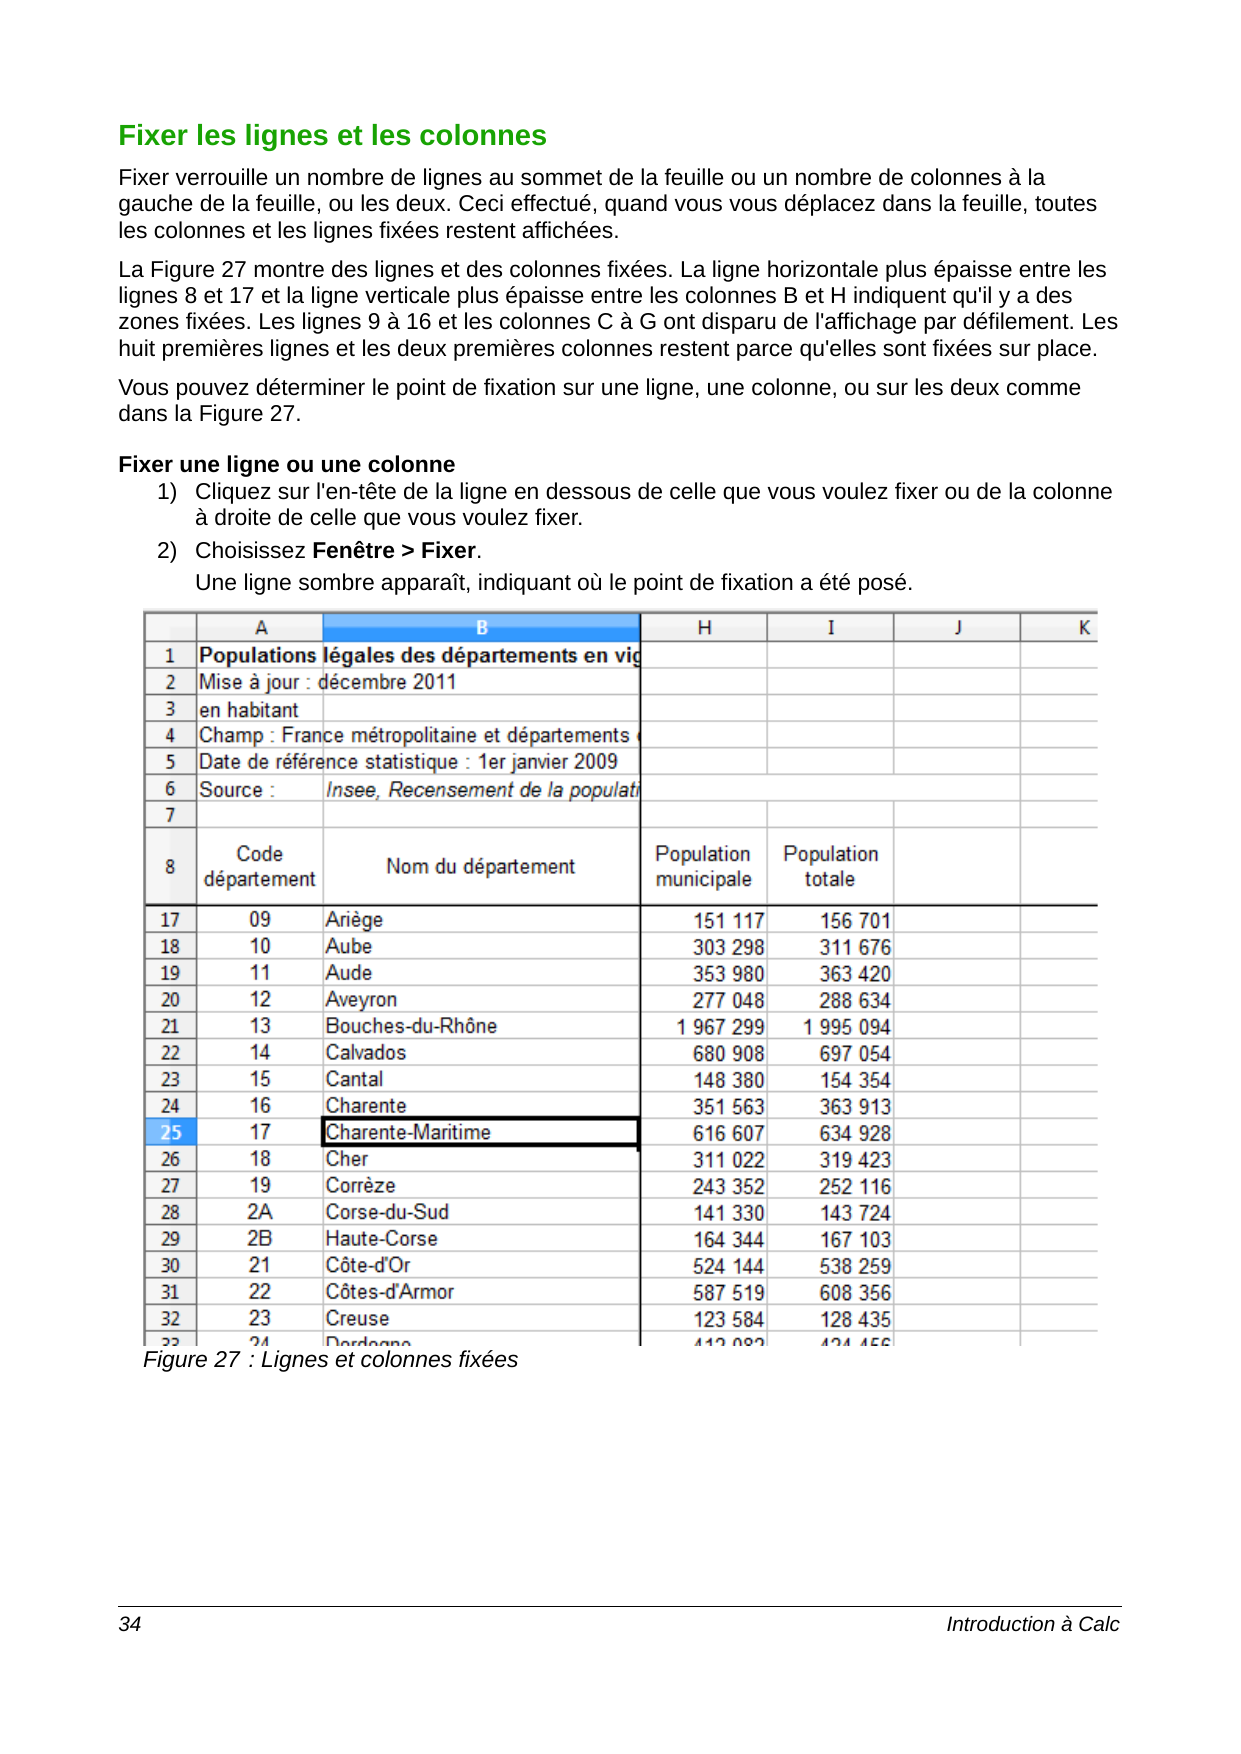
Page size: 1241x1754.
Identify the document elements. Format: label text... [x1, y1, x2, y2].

subtitle Fixer les lignes et les colonnes [118, 118, 1122, 152]
list Une ligne sombre apparaît, indiquant où le point de fixation a été posé. [195, 569, 1122, 596]
text Fixer une ligne ou une colonne [118, 451, 1122, 478]
list Cliquez sur l'en-tête de la ligne en dessous de celle que vous voulez fixer ou de la colonne à droite de celle que vous voulez fixer. [177, 478, 1122, 530]
list Choisissez Fenêtre > Fixer. [177, 537, 1122, 563]
text Vous pouvez déterminer le point de fixation sur une ligne, une colonne, ou sur les deux comme dans la Figure 27. [118, 373, 1122, 426]
picture [143, 608, 1098, 1346]
text Figure 27 : Lignes et colonnes fixées [143, 1346, 1097, 1372]
text Fixer verrouille un nombre de lignes au sommet de la feuille ou un nombre de colonnes à la gauche de la feuille, ou les deux. Ceci effectué, quand vous vous déplacez dans la feuille, toutes les colonnes et les lignes fixées restent affichées. [118, 164, 1122, 243]
text La Figure 27 montre des lignes et des colonnes fixées. La ligne horizontale plus épaisse entre les lignes 8 et 17 et la ligne verticale plus épaisse entre les colonnes B et H indiquent qu'il y a des zones fixées. Les lignes 9 à 16 et les colonnes C à G ont disparu de l'affichage par défilement. Les huit premières lignes et les deux premières colonnes restent parce qu'elles sont fixées sur place. [118, 256, 1122, 361]
